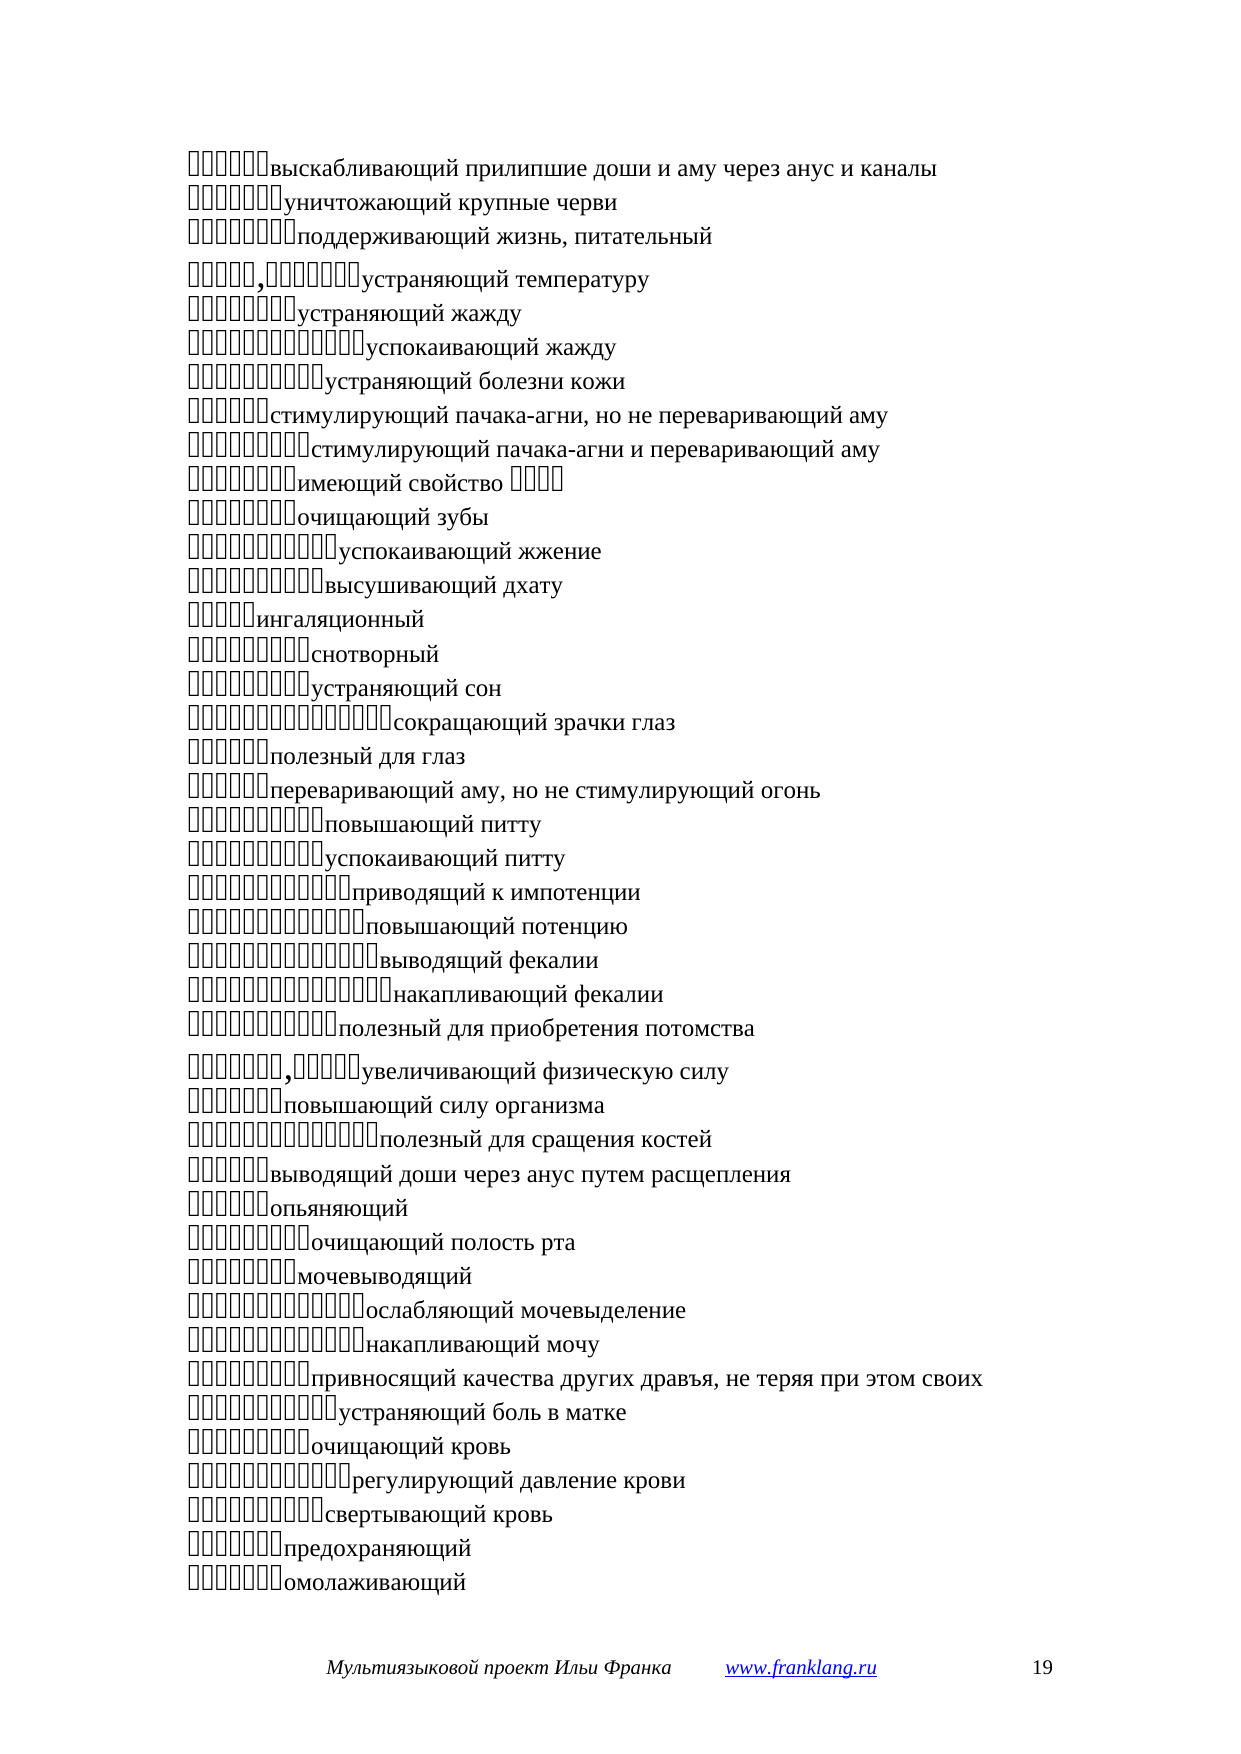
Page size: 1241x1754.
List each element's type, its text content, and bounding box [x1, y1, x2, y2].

text сокращающий зрачки глаз [187, 704, 1053, 738]
text накапливающий фекалии [187, 977, 1053, 1011]
text выскабливающий прилипшие доши и аму через анус и каналы [187, 150, 1053, 184]
text успокаивающий питту [187, 840, 1053, 874]
text устраняющий жажду [187, 295, 1053, 329]
text ,устраняющий температуру [187, 252, 1053, 295]
text ослабляющий мочевыделение [187, 1292, 1053, 1326]
text очищающий полость рта [187, 1224, 1053, 1258]
text очищающий кровь [187, 1428, 1053, 1462]
text мочевыводящий [187, 1258, 1053, 1292]
text свертывающий кровь [187, 1497, 1053, 1531]
text предохраняющий [187, 1531, 1053, 1565]
text выводящий фекалии [187, 942, 1053, 977]
text очищающий зубы [187, 500, 1053, 534]
text устраняющий сон [187, 670, 1053, 704]
text опьяняющий [187, 1190, 1053, 1224]
text полезный для глаз [187, 738, 1053, 772]
text омолаживающий [187, 1565, 1053, 1599]
text выводящий доши через анус путем расщепления [187, 1156, 1053, 1190]
text ,увеличивающий физическую силу [187, 1045, 1053, 1088]
text накапливающий мочу [187, 1326, 1053, 1360]
text повышающий силу организма [187, 1088, 1053, 1122]
text стимулирующий пачака-агни и переваривающий аму [187, 432, 1053, 466]
text устраняющий боль в матке [187, 1394, 1053, 1428]
text переваривающий аму, но не стимулирующий огонь [187, 772, 1053, 806]
text поддерживающий жизнь, питательный [187, 218, 1053, 252]
text успокаивающий жжение [187, 534, 1053, 568]
text имеющий свойство  [187, 466, 1053, 500]
text высушивающий дхату [187, 568, 1053, 602]
text успокаивающий жажду [187, 329, 1053, 363]
text ингаляционный [187, 602, 1053, 636]
text приводящий к импотенции [187, 874, 1053, 908]
text полезный для приобретения потомства [187, 1011, 1053, 1045]
text повышающий потенцию [187, 908, 1053, 942]
text привносящий качества других дравъя, не теряя при этом своих [187, 1360, 1053, 1394]
text устраняющий болезни кожи [187, 363, 1053, 397]
text регулирующий давление крови [187, 1462, 1053, 1497]
text полезный для сращения костей [187, 1122, 1053, 1156]
text уничтожающий крупные черви [187, 184, 1053, 218]
text стимулирующий пачака-агни, но не переваривающий аму [187, 397, 1053, 432]
text снотворный [187, 636, 1053, 670]
text повышающий питту [187, 806, 1053, 840]
